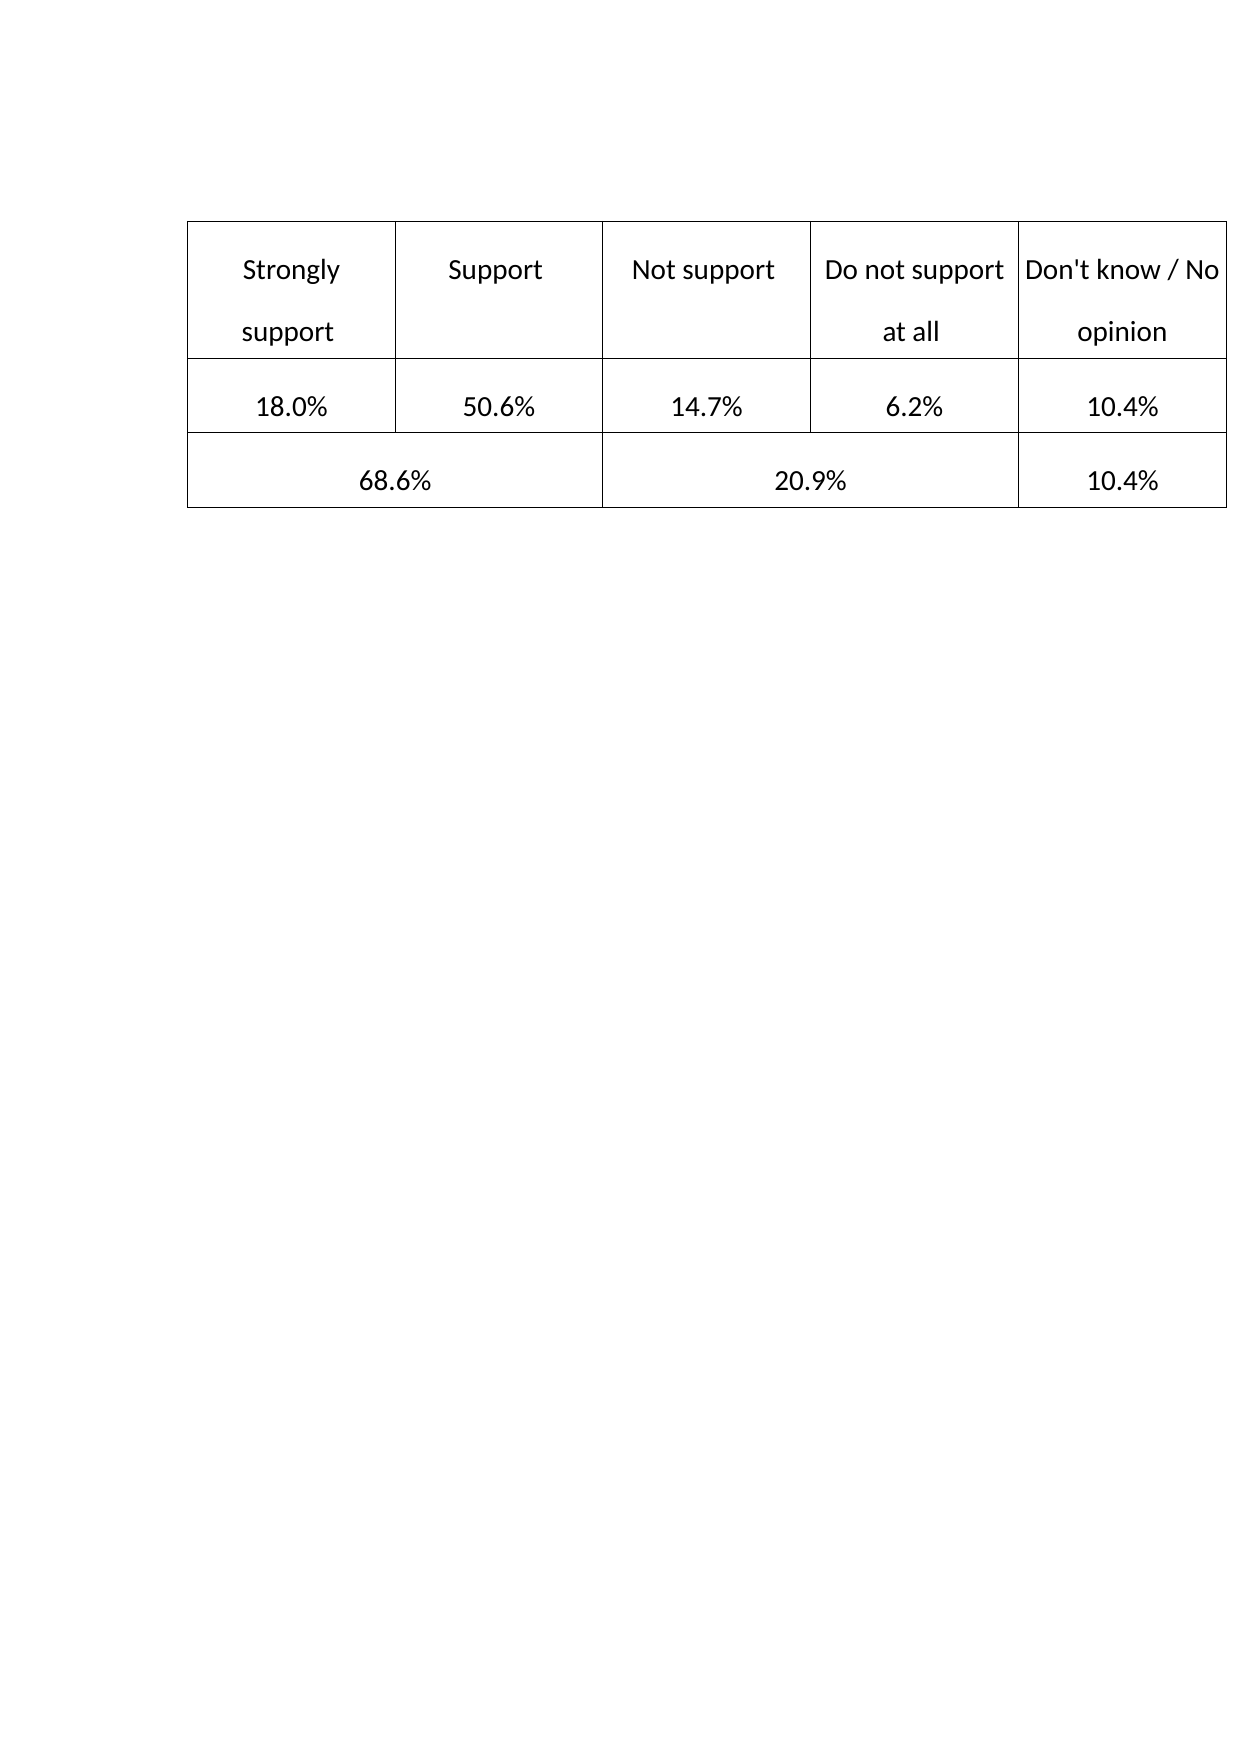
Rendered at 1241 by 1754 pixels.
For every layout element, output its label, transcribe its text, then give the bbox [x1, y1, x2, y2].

table_cell 10.4% [1019, 359, 1226, 432]
table_cell 10.4% [1019, 433, 1226, 507]
table_cell 6.2% [811, 359, 1018, 432]
table_header Strongly support [188, 222, 395, 358]
table_header Do not support at all [811, 222, 1018, 358]
table_cell 50.6% [396, 359, 602, 432]
table_cell 14.7% [603, 359, 810, 432]
table_cell 18.0% [188, 359, 395, 432]
table_cell 68.6% [188, 433, 602, 507]
table_header Not support [603, 222, 810, 358]
table_header Don't know / No opinion [1019, 222, 1226, 358]
table_cell 20.9% [603, 433, 1018, 507]
table_header Support [396, 222, 602, 358]
